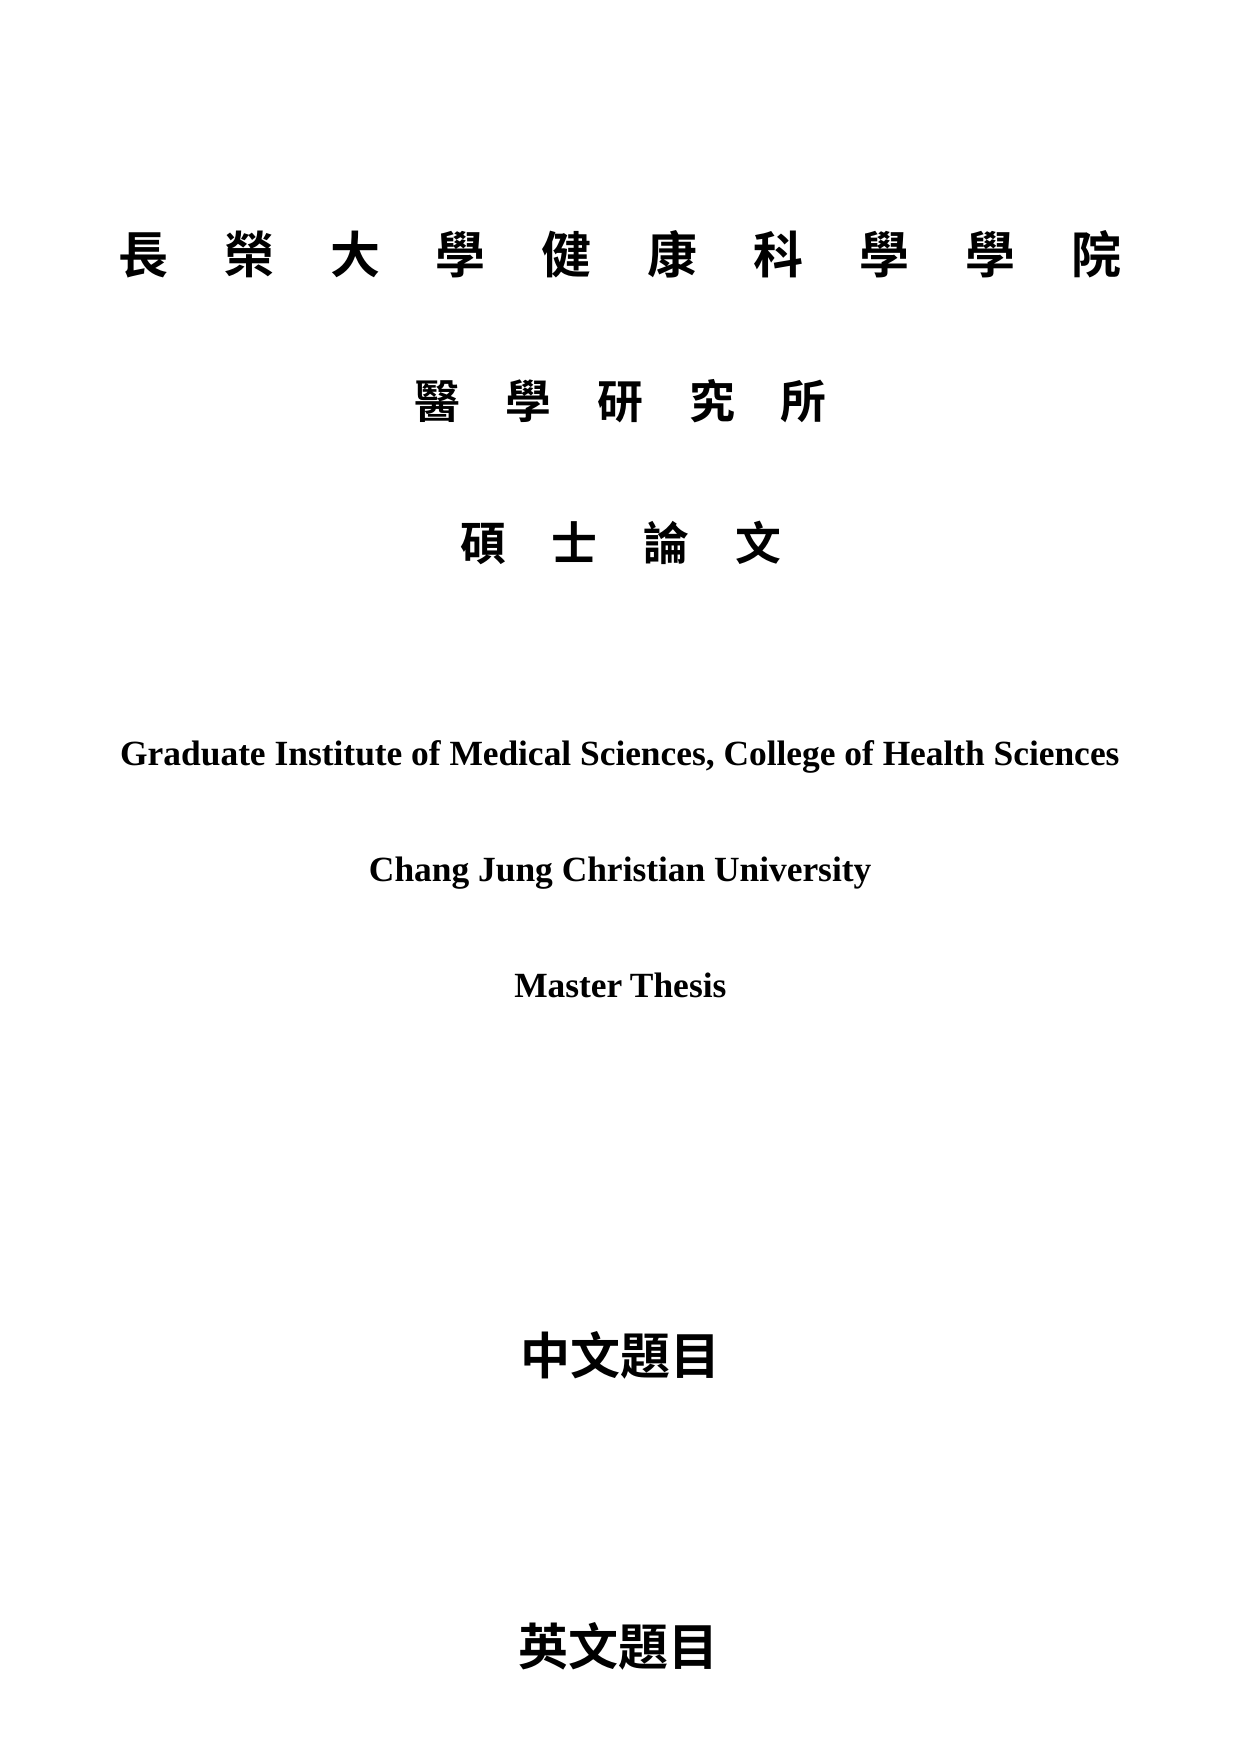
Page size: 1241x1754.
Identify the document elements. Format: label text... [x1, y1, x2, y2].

text 長榮大學健康科學學院 [118, 214, 1122, 289]
text Chang Jung Christian University [118, 831, 1122, 906]
text 英文題目 [99, 1606, 1138, 1681]
text Master Thesis [118, 947, 1122, 1022]
text Graduate Institute of Medical Sciences, College of Health Sciences [118, 716, 1122, 791]
text 醫 學 研 究 所 [118, 361, 1122, 436]
text 中文題目 [118, 1315, 1122, 1390]
text 碩 士 論 文 [118, 503, 1122, 578]
